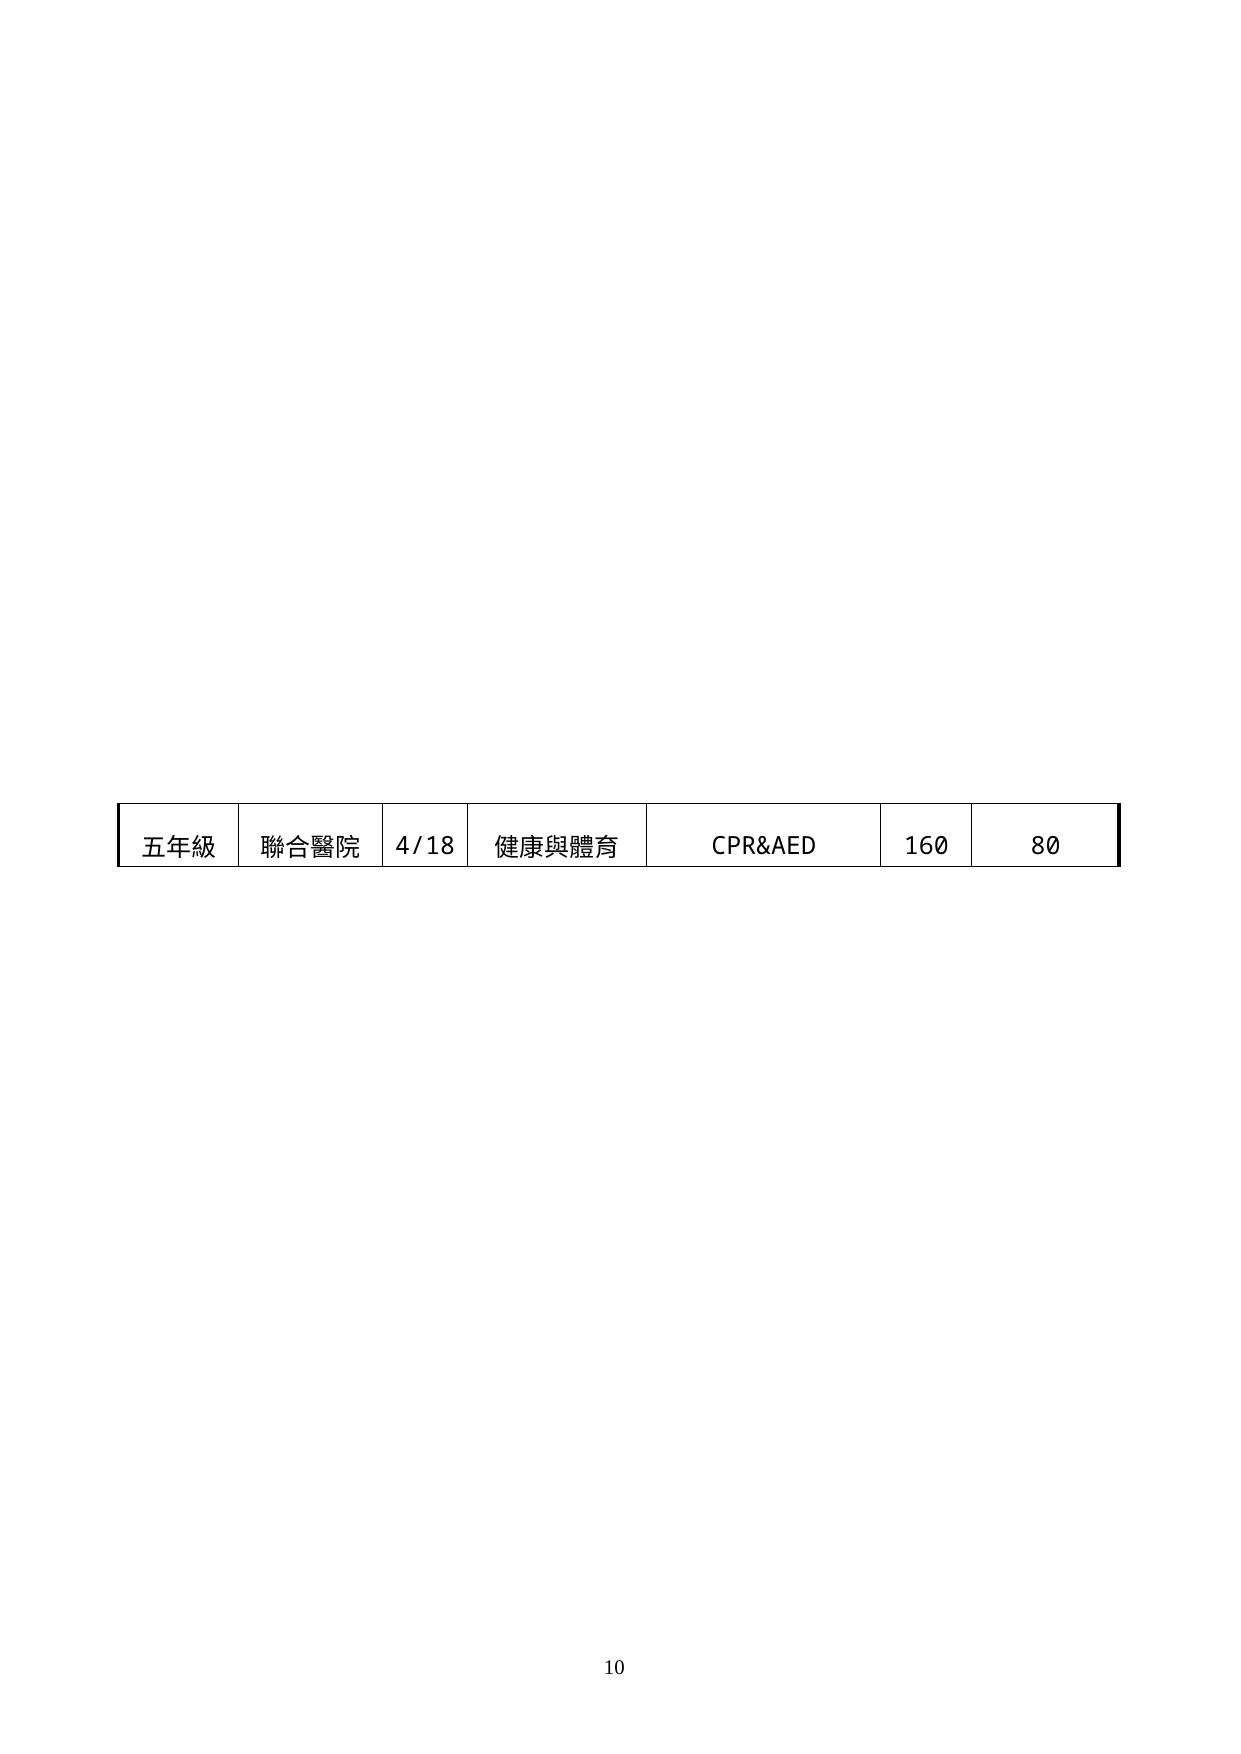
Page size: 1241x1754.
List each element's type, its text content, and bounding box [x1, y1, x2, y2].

table_cell 4/18 [383, 804, 467, 866]
table_cell 健康與體育 [468, 804, 646, 866]
table_cell 160 [881, 804, 971, 866]
table_cell 聯合醫院 [239, 804, 382, 866]
table_cell 五年級 [120, 804, 238, 866]
table_cell CPR&AED [647, 804, 880, 866]
table_cell 80 [972, 804, 1117, 866]
